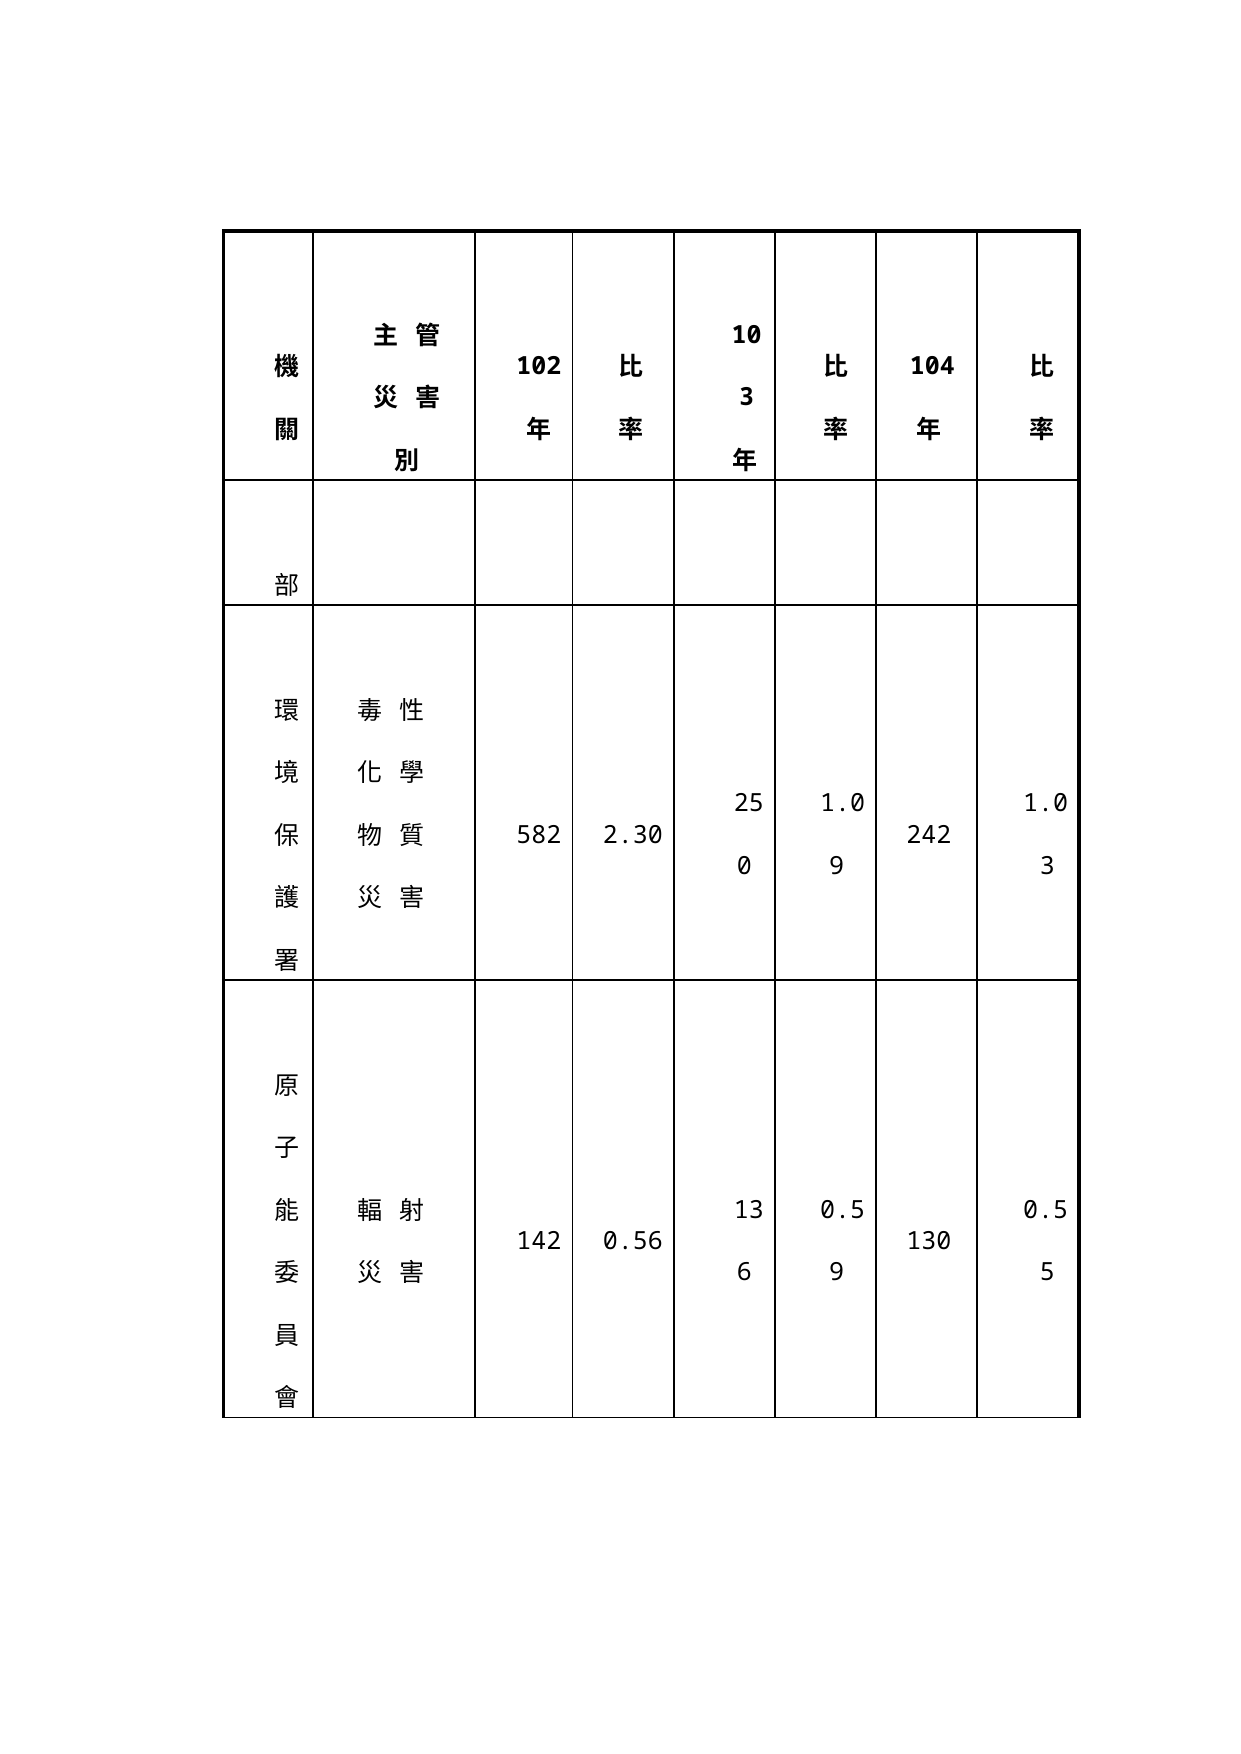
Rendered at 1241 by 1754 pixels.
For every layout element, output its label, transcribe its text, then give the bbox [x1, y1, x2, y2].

table_header 103 年 [675, 233, 774, 479]
table_cell [978, 481, 1077, 604]
table_header 比率 [573, 233, 673, 479]
table_cell 1.09 [776, 606, 875, 979]
table_cell 250 [675, 606, 774, 979]
table_cell 582 [476, 606, 572, 979]
table_cell 242 [877, 606, 976, 979]
table_cell 原子能委員會 [225, 981, 312, 1417]
table_cell 130 [877, 981, 976, 1417]
table_cell 142 [476, 981, 572, 1417]
table_header 104 年 [877, 233, 976, 479]
table_cell 2.30 [573, 606, 673, 979]
table_cell 0.56 [573, 981, 673, 1417]
table_cell 0.59 [776, 981, 875, 1417]
table_cell 毒性化學物質災害 [314, 606, 474, 979]
table_header 機關 [225, 233, 312, 479]
table_cell [776, 481, 875, 604]
table_cell [675, 481, 774, 604]
table_cell 環境保護署 [225, 606, 312, 979]
table_cell 1.03 [978, 606, 1077, 979]
table_cell [573, 481, 673, 604]
table_header 比率 [776, 233, 875, 479]
table_cell 136 [675, 981, 774, 1417]
table_header 主管災害別 [314, 233, 474, 479]
table_header 比率 [978, 233, 1077, 479]
table_cell 部 [225, 481, 312, 604]
table_cell 0.55 [978, 981, 1077, 1417]
table_cell [476, 481, 572, 604]
table_header 102 年 [476, 233, 572, 479]
table_cell [877, 481, 976, 604]
table_cell [314, 481, 474, 604]
table_cell 輻射災害 [314, 981, 474, 1417]
